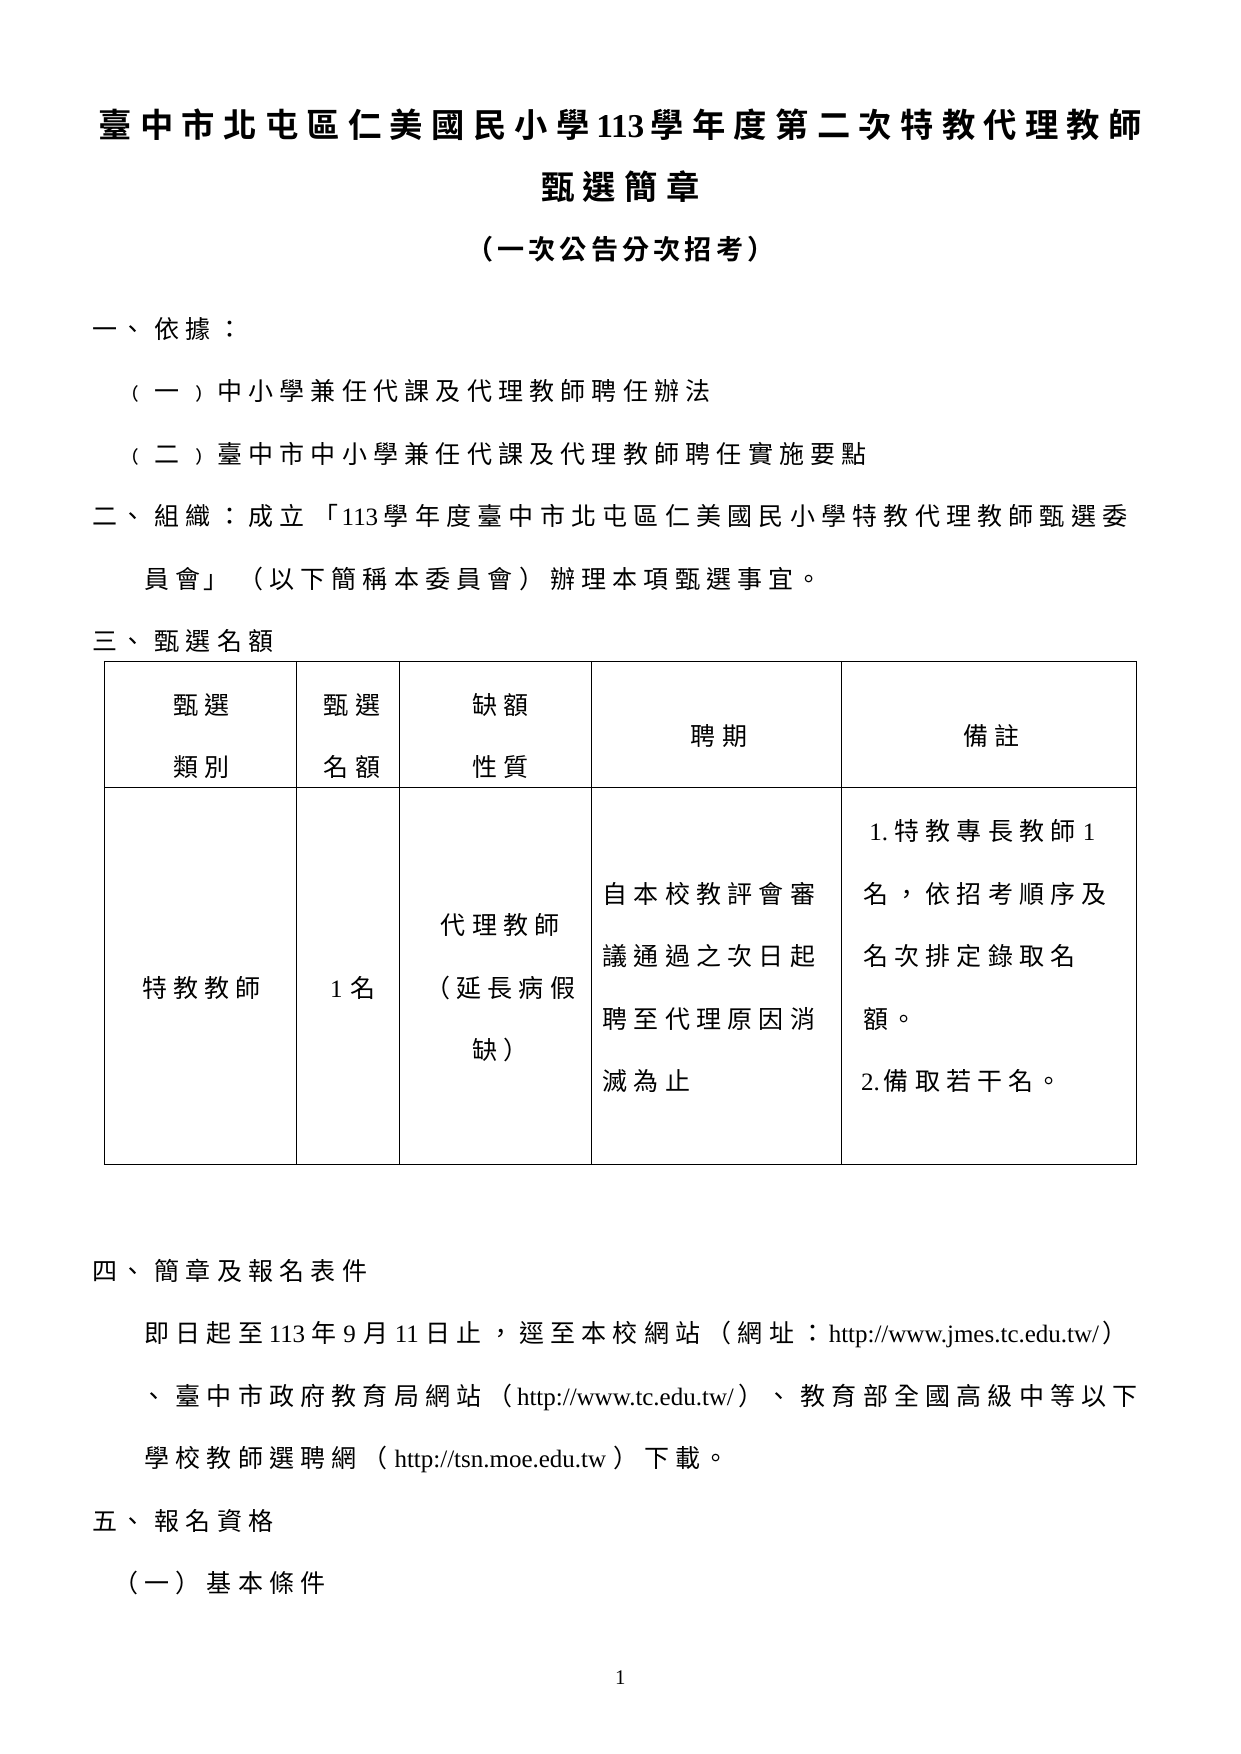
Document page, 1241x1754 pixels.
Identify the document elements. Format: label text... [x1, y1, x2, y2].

table_header 缺額 性質 [400, 662, 591, 787]
table_cell [842, 788, 1136, 1164]
table_header 1.特教專長教師1名，依招考順序及名次排定錄取名額。 2.備取若干名。 [845, 789, 1132, 1101]
text （一）基本條件 [89, 1540, 1151, 1602]
table_header 備註 [842, 662, 1136, 787]
table_cell 特教教師 [105, 788, 296, 1164]
text 五、報名資格 [89, 1477, 1151, 1540]
text （一次公告分次招考） [89, 206, 1151, 268]
table_header 甄選 類別 [105, 662, 296, 787]
text 臺中市北屯區仁美國民小學113學年度第二次特教代理教師甄選簡章 [89, 81, 1151, 206]
text 一、依據： [89, 286, 1151, 348]
table_header 聘期 [592, 662, 841, 787]
text ﹙二﹚臺中市中小學兼任代課及代理教師聘任實施要點 [114, 411, 1151, 473]
table_cell 代理教師 （延長病假缺） [400, 788, 591, 1164]
text 四、簡章及報名表件 即日起至113年9月11日止，逕至本校網站（網址：http://www.jmes.tc.edu.tw/）、臺中市政府教育局網站（http://www.tc.edu.tw/）、教育部全國高級中等以下學校教師選聘網（http://tsn.moe.edu.tw）下載。 [89, 1227, 1151, 1477]
table_header 甄選 名額 [297, 662, 399, 787]
text 三、甄選名額 [89, 598, 1151, 661]
table_cell 1名 [297, 788, 399, 1164]
table_cell 自本校教評會審議通過之次日起聘至代理原因消滅為止 [592, 788, 841, 1164]
text 二、組織：成立「113學年度臺中市北屯區仁美國民小學特教代理教師甄選委員會」（以下簡稱本委員會）辦理本項甄選事宜。 [89, 473, 1151, 598]
text ﹙一﹚中小學兼任代課及代理教師聘任辦法 [114, 348, 1151, 411]
